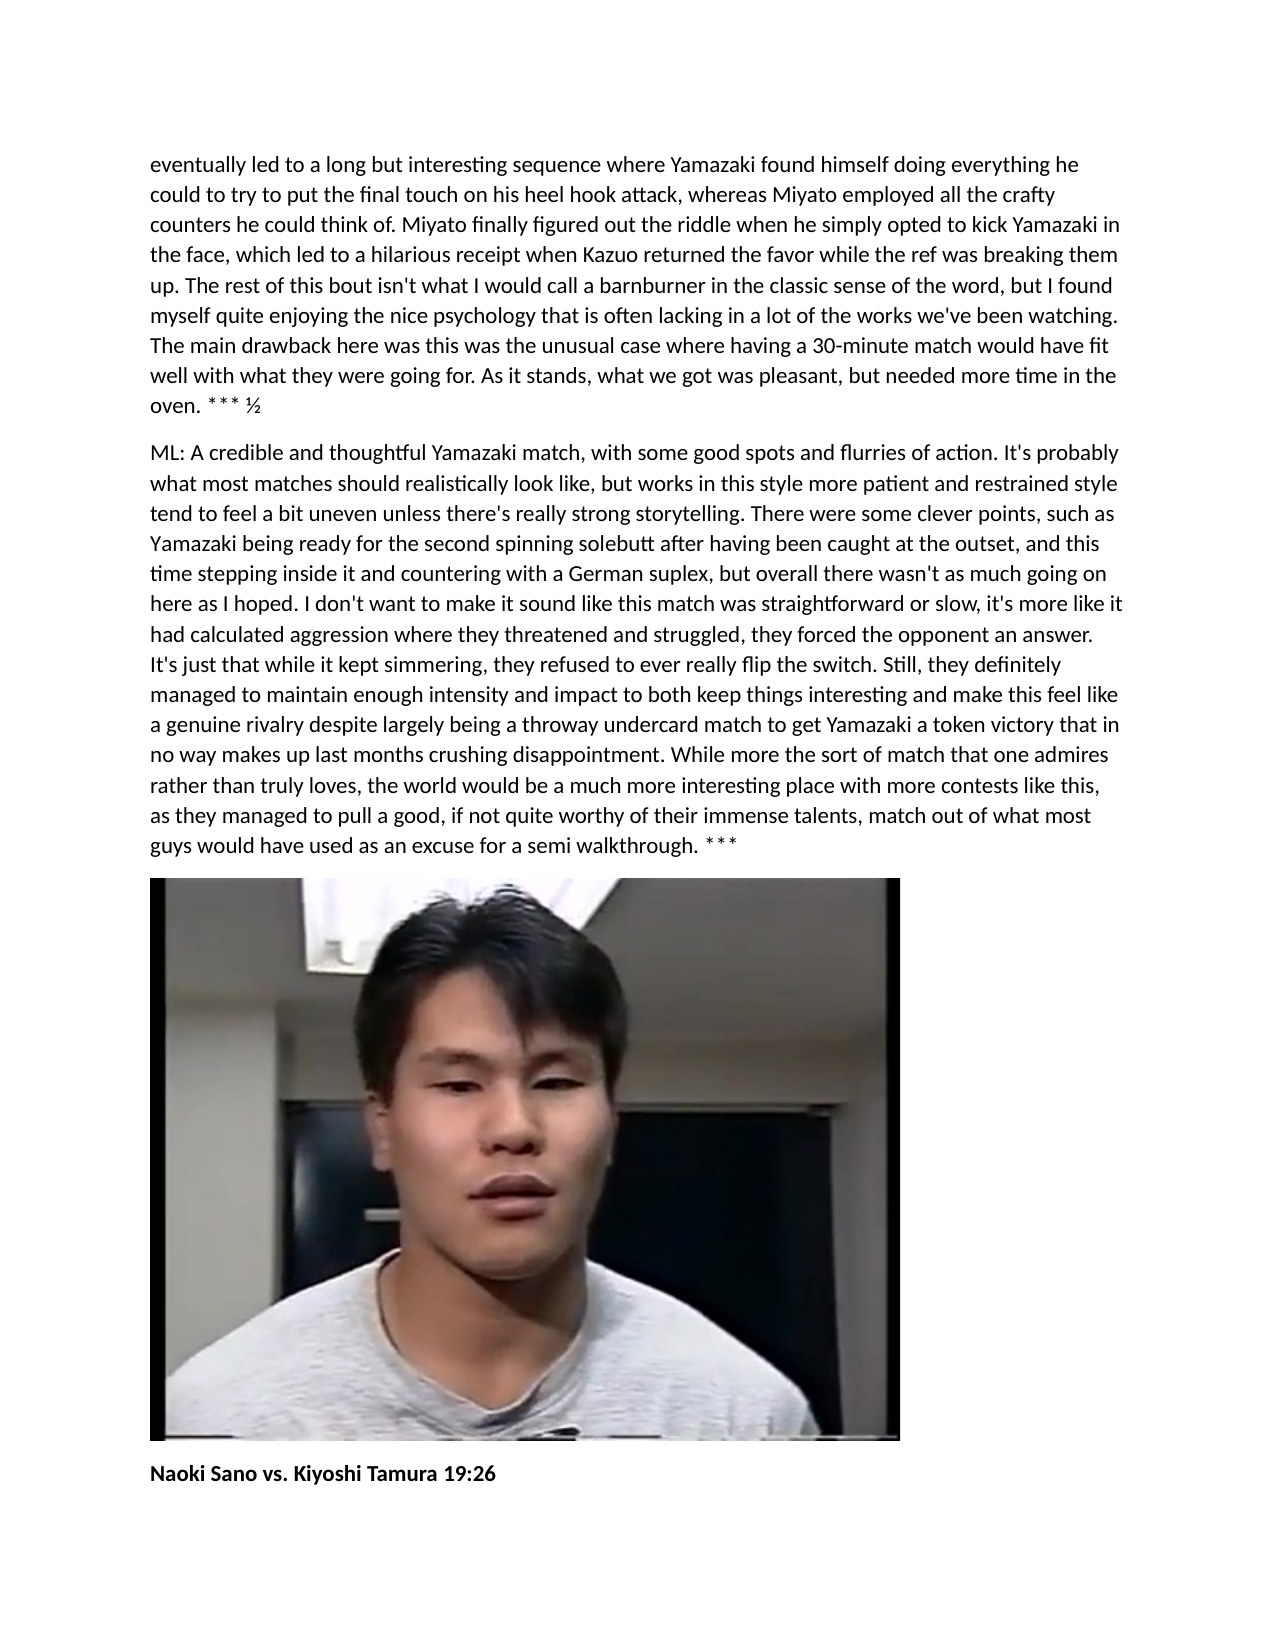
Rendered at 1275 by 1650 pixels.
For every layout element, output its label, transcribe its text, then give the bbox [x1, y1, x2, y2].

text eventually led to a long but interesting sequence where Yamazaki found himself doing everything he could to try to put the final touch on his heel hook attack, whereas Miyato employed all the crafty counters he could think of. Miyato finally figured out the riddle when he simply opted to kick Yamazaki in the face, which led to a hilarious receipt when Kazuo returned the favor while the ref was breaking them up. The rest of this bout isn't what I would call a barnburner in the classic sense of the word, but I found myself quite enjoying the nice psychology that is often lacking in a lot of the works we've been watching. The main drawback here was this was the unusual case where having a 30-minute match would have fit well with what they were going for. As it stands, what we got was pleasant, but needed more time in the oven. *** ½ [150, 150, 1125, 420]
text ML: A credible and thoughtful Yamazaki match, with some good spots and flurries of action. It's probably what most matches should realistically look like, but works in this style more patient and restrained style tend to feel a bit uneven unless there's really strong storytelling. There were some clever points, such as Yamazaki being ready for the second spinning solebutt after having been caught at the outset, and this time stepping inside it and countering with a German suplex, but overall there wasn't as much going on here as I hoped. I don't want to make it sound like this match was straightforward or slow, it's more like it had calculated aggression where they threatened and struggled, they forced the opponent an answer. It's just that while it kept simmering, they refused to ever really flip the switch. Still, they definitely managed to maintain enough intensity and impact to both keep things interesting and make this feel like a genuine rivalry despite largely being a throway undercard match to get Yamazaki a token victory that in no way makes up last months crushing disappointment. While more the sort of match that one admires rather than truly loves, the world would be a much more interesting place with more contests like this, as they managed to pull a good, if not quite worthy of their immense talents, match out of what most guys would have used as an excuse for a semi walkthrough. *** [150, 438, 1125, 859]
picture [150, 878, 901, 1441]
text Naoki Sano vs. Kiyoshi Tamura 19:26 [150, 1459, 1125, 1487]
